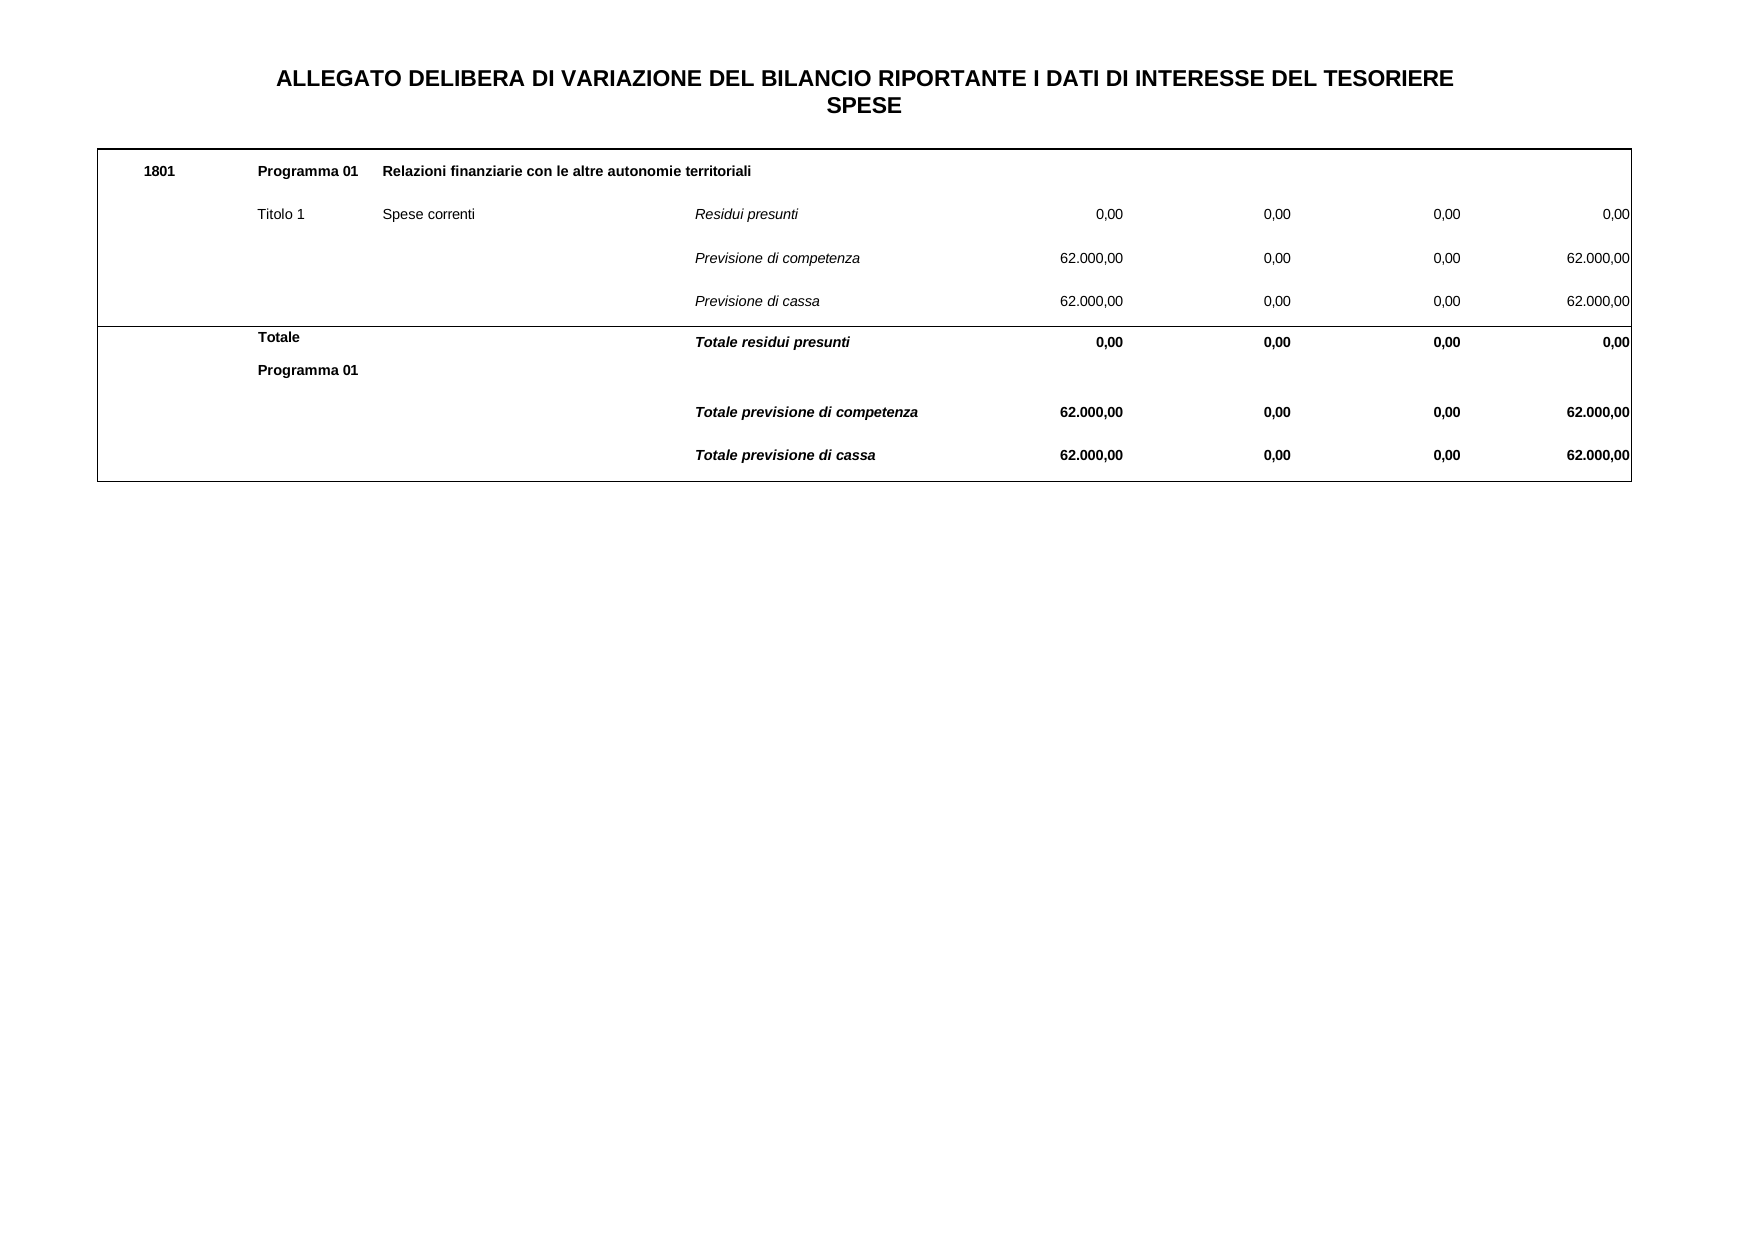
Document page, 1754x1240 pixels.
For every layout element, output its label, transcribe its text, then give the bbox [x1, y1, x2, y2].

table_cell 0,00 [1361, 283, 1508, 326]
table_cell Programma 01 [201, 150, 370, 196]
table_cell Totale [201, 327, 370, 367]
table_cell 62.000,00 [1508, 437, 1631, 481]
table_cell [201, 283, 370, 326]
table_cell 0,00 [985, 196, 1193, 239]
table_cell 62.000,00 [1508, 398, 1631, 437]
table_cell 62.000,00 [985, 398, 1193, 437]
table_cell Totale residui presunti [370, 327, 984, 367]
table_cell 0,00 [1508, 196, 1631, 239]
table_cell 0,00 [1361, 437, 1508, 481]
table_cell 0,00 [1361, 327, 1508, 367]
table_cell 0,00 [1193, 398, 1361, 437]
table_cell 0,00 [985, 327, 1193, 367]
table_cell [98, 437, 201, 481]
table_cell Titolo 1 [201, 196, 370, 239]
table_cell [1508, 150, 1631, 196]
table_cell [1508, 367, 1631, 398]
table_cell [98, 283, 201, 326]
table_cell [98, 327, 201, 367]
table_cell 0,00 [1193, 437, 1361, 481]
table_cell [370, 367, 984, 398]
table_cell [1361, 367, 1508, 398]
table_cell [985, 150, 1193, 196]
table_cell Totale previsione di competenza [370, 398, 984, 437]
table_cell 0,00 [1361, 239, 1508, 283]
table_cell 1801 [98, 150, 201, 196]
table_cell [201, 437, 370, 481]
table_cell [98, 196, 201, 239]
table_cell 0,00 [1193, 239, 1361, 283]
table_cell 62.000,00 [1508, 283, 1631, 326]
table_cell 0,00 [1193, 327, 1361, 367]
table_cell 0,00 [1508, 327, 1631, 367]
table_cell 62.000,00 [985, 239, 1193, 283]
table_cell [1361, 150, 1508, 196]
table_cell [98, 367, 201, 398]
table_cell Totale previsione di cassa [370, 437, 984, 481]
table_cell 0,00 [1361, 398, 1508, 437]
table_cell 62.000,00 [1508, 239, 1631, 283]
table_cell Previsione di competenza [370, 239, 984, 283]
table_cell Previsione di cassa [370, 283, 984, 326]
table_cell [985, 367, 1193, 398]
table_cell [1193, 150, 1361, 196]
table_cell [201, 239, 370, 283]
table_cell 62.000,00 [985, 283, 1193, 326]
table_cell Programma 01 [201, 367, 370, 398]
table_cell 62.000,00 [985, 437, 1193, 481]
table_cell [98, 239, 201, 283]
table_cell 0,00 [1361, 196, 1508, 239]
table_cell [98, 398, 201, 437]
table_cell 0,00 [1193, 283, 1361, 326]
table_cell [1193, 367, 1361, 398]
table_cell Relazioni finanziarie con le altre autonomie territoriali [370, 150, 984, 196]
table_cell [201, 398, 370, 437]
table_cell Spese correnti Residui presunti [370, 196, 984, 239]
table_cell 0,00 [1193, 196, 1361, 239]
